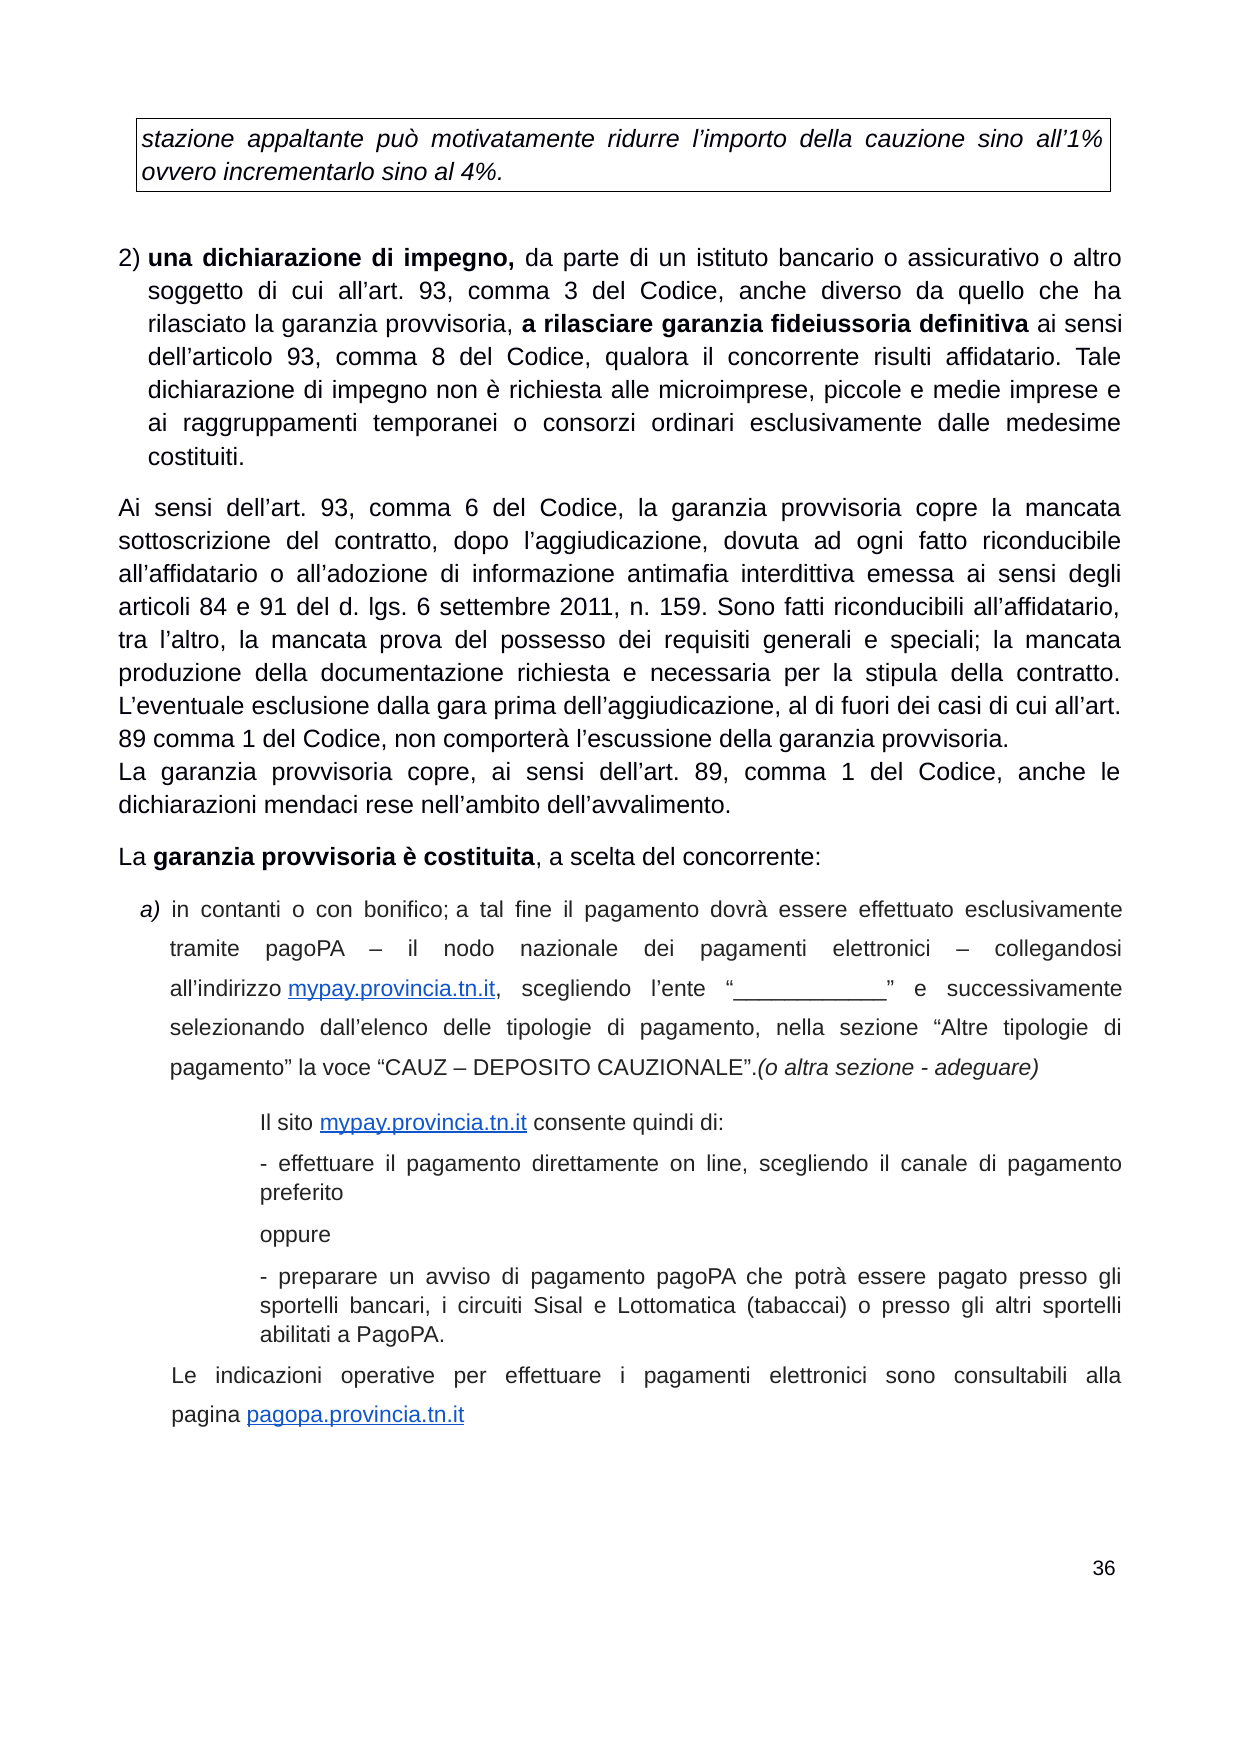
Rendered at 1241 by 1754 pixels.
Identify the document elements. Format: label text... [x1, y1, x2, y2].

list - preparare un avviso di pagamento pagoPA che potrà essere pagato presso gli sportelli bancari, i circuiti Sisal e Lottomatica (tabaccai) o presso gli altri sportelli abilitati a PagoPA. [186, 1260, 1123, 1347]
text La garanzia provvisoria copre, ai sensi dell’art. 89, comma 1 del Codice, anche le dichiarazioni mendaci rese nell’ambito dell’avvalimento. [118, 757, 1123, 819]
table_header stazione appaltante può motivatamente ridurre l’importo della cauzione sino all’1% ovvero incrementarlo sino al 4%. [137, 119, 1110, 191]
list Il sito mypay.provincia.tn.it consente quindi di: [186, 1106, 1123, 1135]
list Le indicazioni operative per effettuare i pagamenti elettronici sono consultabili alla pagina pagopa.provincia.tn.it [171, 1362, 1123, 1427]
list oppure [186, 1218, 1123, 1247]
list una dichiarazione di impegno, da parte di un istituto bancario o assicurativo o altro soggetto di cui all’art. 93, comma 3 del Codice, anche diverso da quello che ha rilasciato la garanzia provvisoria, a rilasciare garanzia fideiussoria definitiva ai sensi dell’articolo 93, comma 8 del Codice, qualora il concorrente risulti affidatario. Tale dichiarazione di impegno non è richiesta alle microimprese, piccole e medie imprese e ai raggruppamenti temporanei o consorzi ordinari esclusivamente dalle medesime costituiti. [118, 243, 1123, 470]
list a) in contanti o con bonifico; a tal fine il pagamento dovrà essere effettuato esclusivamente tramite pagoPA – il nodo nazionale dei pagamenti elettronici – collegandosi all’indirizzo mypay.provincia.tn.it, scegliendo l’ente “____________” e successivamente selezionando dall’elenco delle tipologie di pagamento, nella sezione “Altre tipologie di pagamento” la voce “CAUZ – DEPOSITO CAUZIONALE”.(o altra sezione - adeguare) [140, 896, 1123, 1080]
text Ai sensi dell’art. 93, comma 6 del Codice, la garanzia provvisoria copre la mancata sottoscrizione del contratto, dopo l’aggiudicazione, dovuta ad ogni fatto riconducibile all’affidatario o all’adozione di informazione antimafia interdittiva emessa ai sensi degli articoli 84 e 91 del d. lgs. 6 settembre 2011, n. 159. Sono fatti riconducibili all’affidatario, tra l’altro, la mancata prova del possesso dei requisiti generali e speciali; la mancata produzione della documentazione richiesta e necessaria per la stipula della contratto. L’eventuale esclusione dalla gara prima dell’aggiudicazione, al di fuori dei casi di cui all’art. 89 comma 1 del Codice, non comporterà l’escussione della garanzia provvisoria. [118, 493, 1123, 753]
text La garanzia provvisoria è costituita, a scelta del concorrente: [118, 842, 1123, 871]
list - effettuare il pagamento direttamente on line, scegliendo il canale di pagamento preferito [186, 1147, 1123, 1206]
